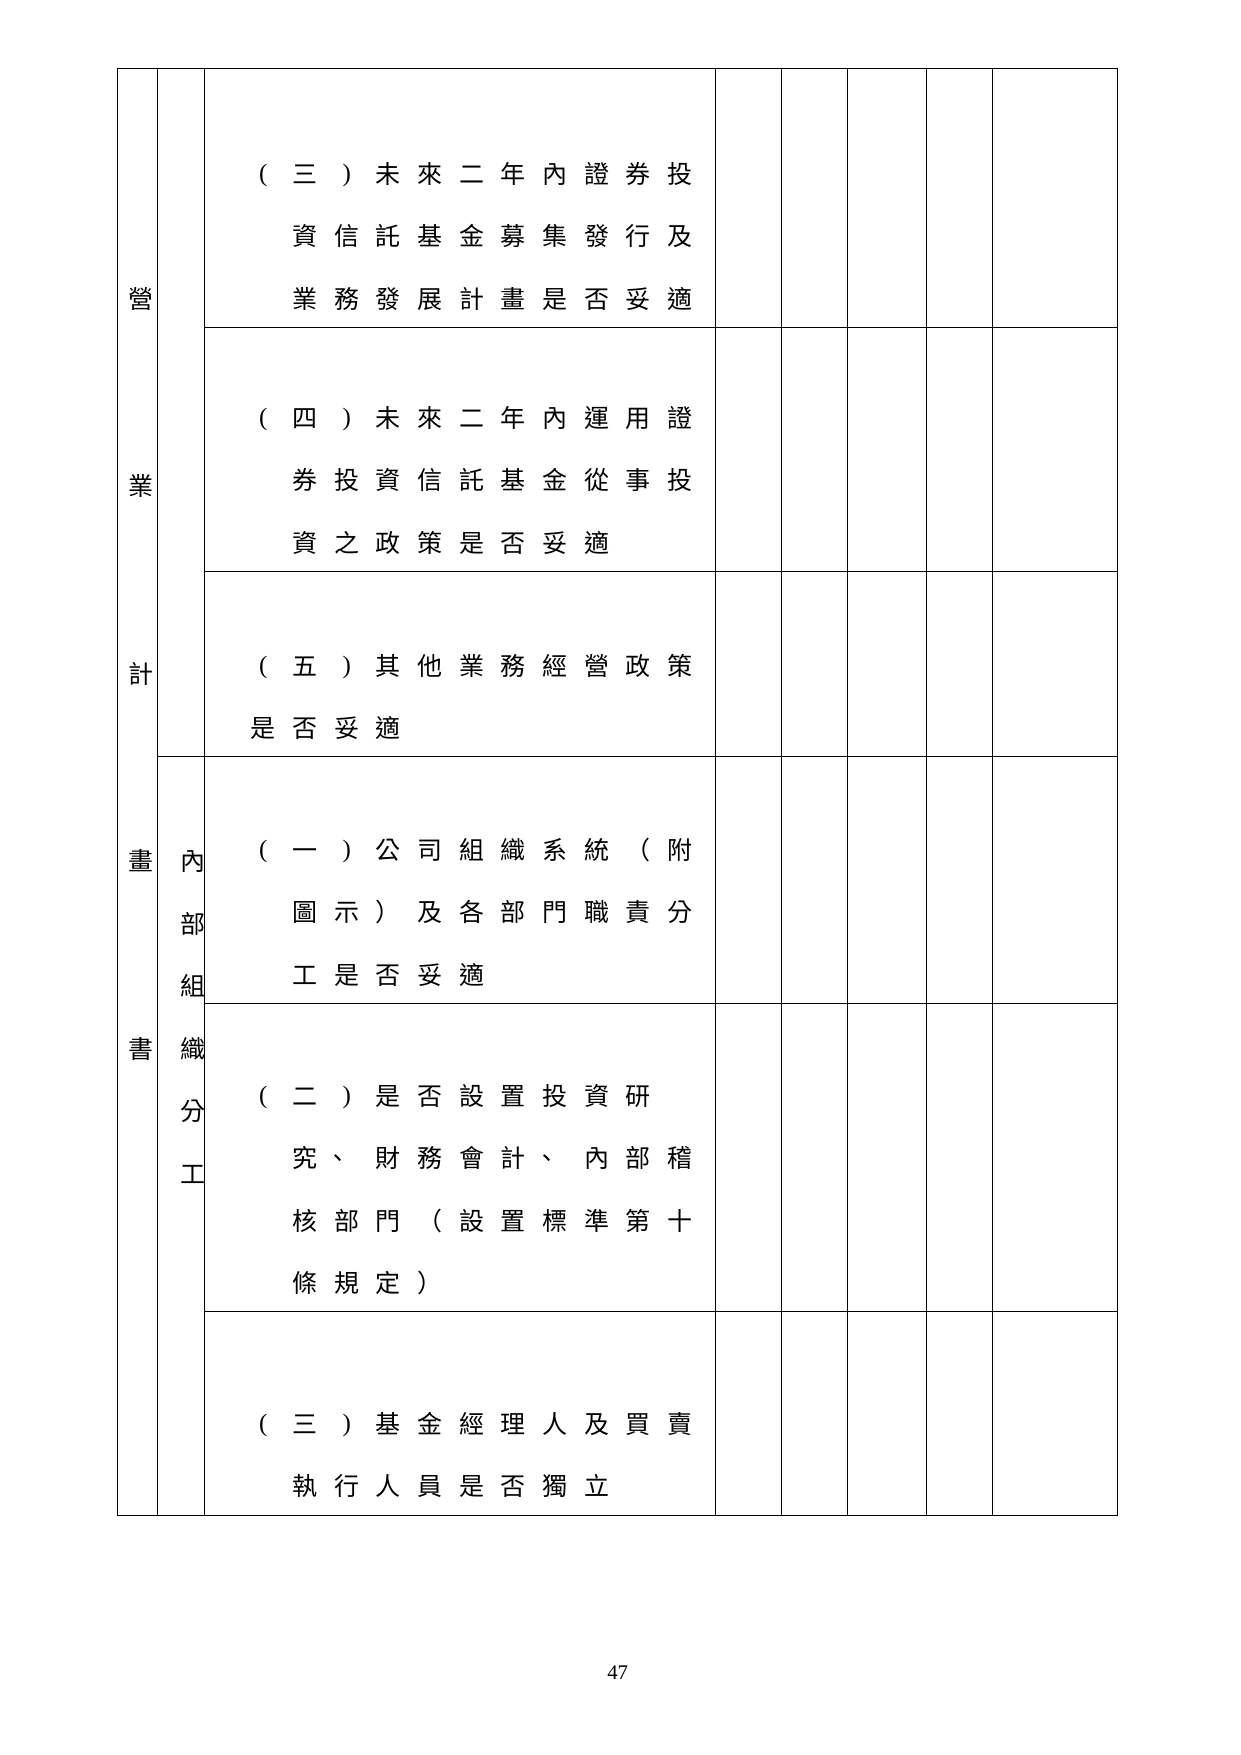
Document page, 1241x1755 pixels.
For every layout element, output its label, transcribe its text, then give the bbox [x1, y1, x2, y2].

table_cell (三)未來二年內證券投資信託基金募集發行及業務發展計畫是否妥適 [205, 69, 715, 327]
table_cell (一)公司組織系統（附圖示）及各部門職責分工是否妥適 [205, 757, 715, 1003]
table_cell (二)是否設置投資研究、財務會計、內部稽核部門（設置標準第十條規定） [205, 1004, 715, 1311]
table_cell [782, 572, 847, 756]
table_cell [782, 69, 847, 327]
table_cell (五)其他業務經營政策是否妥適 [205, 572, 715, 756]
table_cell [927, 572, 992, 756]
table_cell [993, 572, 1117, 756]
table_cell [848, 572, 926, 756]
table_cell [716, 757, 781, 1003]
table_cell [927, 328, 992, 571]
table_cell [848, 1312, 926, 1515]
table_cell [716, 1312, 781, 1515]
table_cell [848, 69, 926, 327]
table_cell [716, 572, 781, 756]
table_cell [993, 1004, 1117, 1311]
table_cell (三)基金經理人及買賣執行人員是否獨立 [205, 1312, 715, 1515]
table_cell [993, 69, 1117, 327]
table_cell 內部組織分工 [158, 757, 204, 1515]
table_cell (四)未來二年內運用證券投資信託基金從事投資之政策是否妥適 [205, 328, 715, 571]
table_cell [716, 328, 781, 571]
table_cell [993, 1312, 1117, 1515]
table_cell [848, 757, 926, 1003]
table_cell [927, 1004, 992, 1311]
table_cell [848, 1004, 926, 1311]
table_cell [927, 757, 992, 1003]
table_cell [782, 757, 847, 1003]
table_cell [993, 328, 1117, 571]
table_cell 營 業 計 畫 書 [118, 69, 157, 1515]
table_cell [782, 328, 847, 571]
table_cell [927, 1312, 992, 1515]
table_cell [848, 328, 926, 571]
table_cell [782, 1004, 847, 1311]
table_cell [927, 69, 992, 327]
table_cell [782, 1312, 847, 1515]
table_cell [158, 69, 204, 756]
table_cell [716, 1004, 781, 1311]
table_cell [716, 69, 781, 327]
table_cell [993, 757, 1117, 1003]
